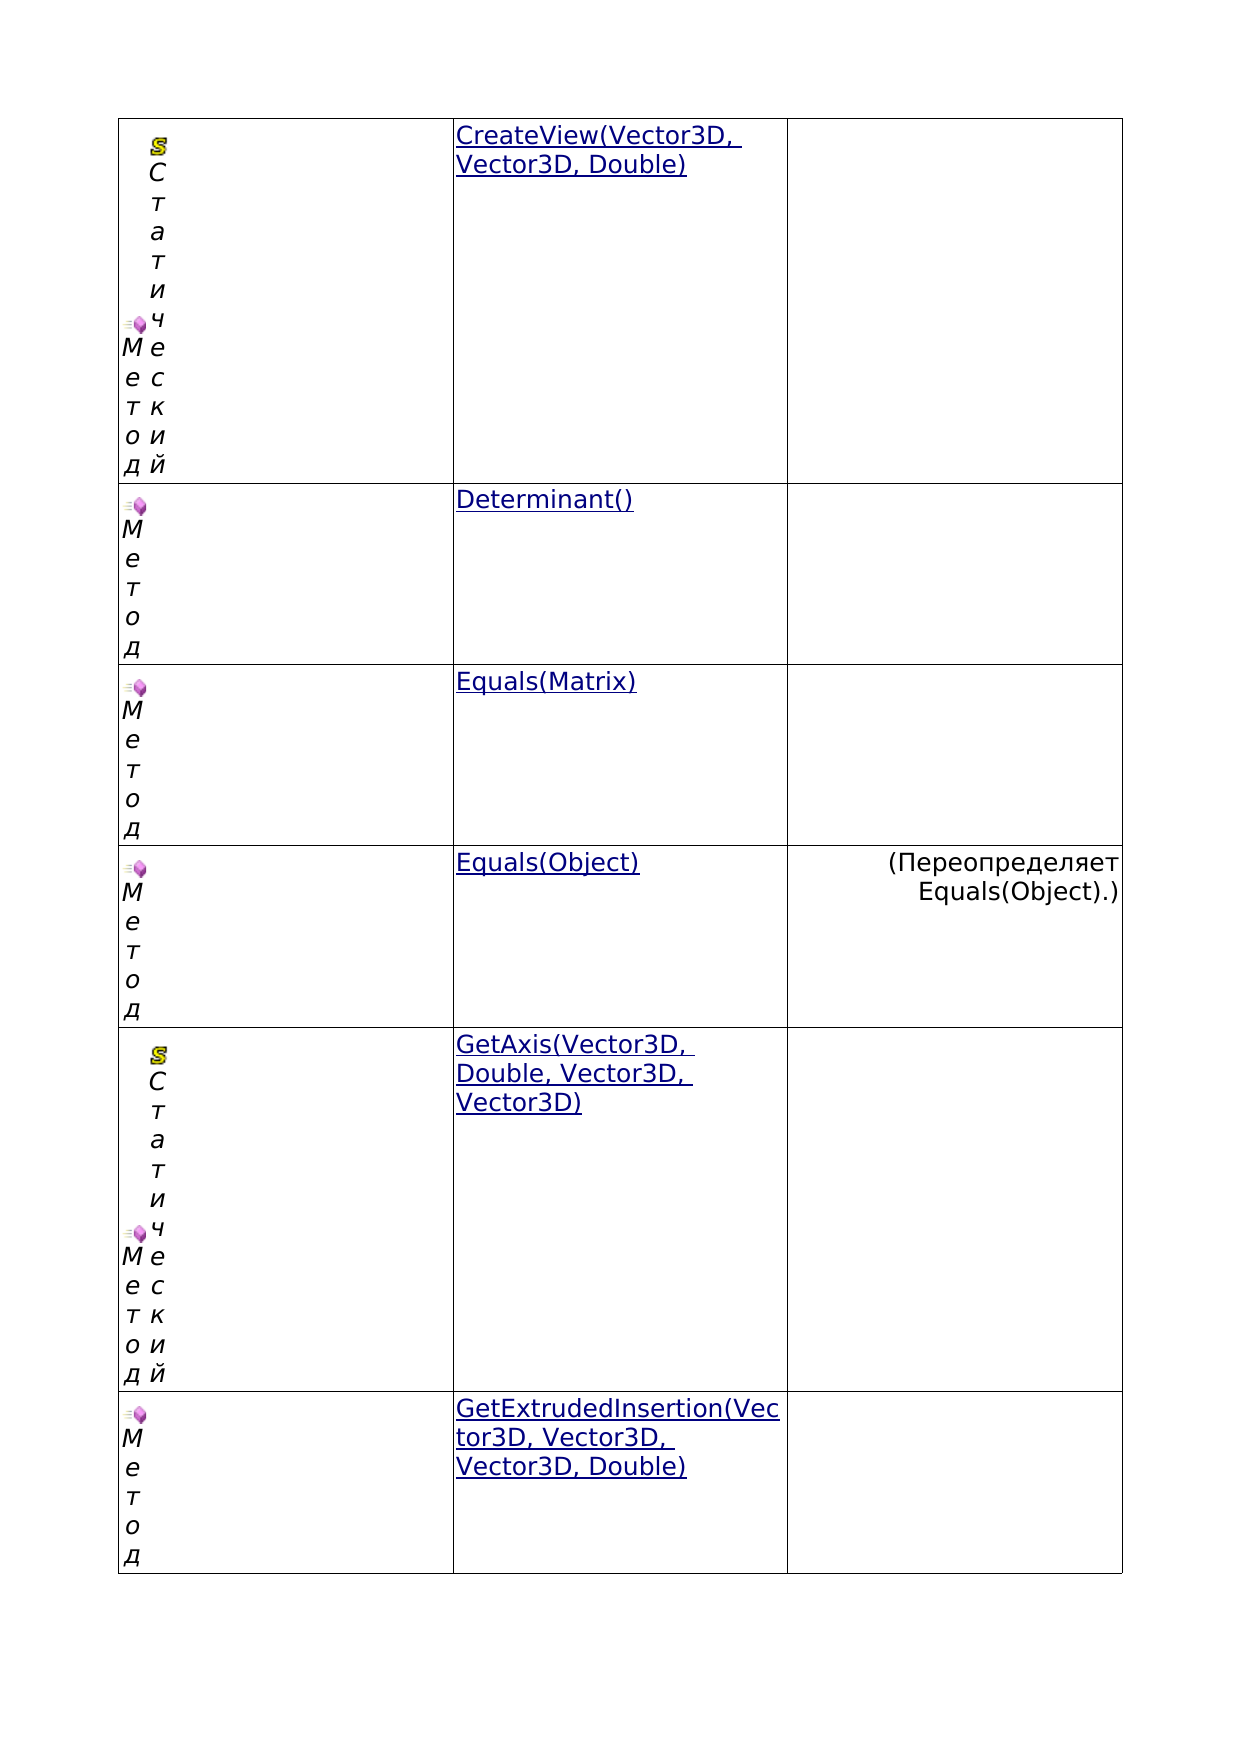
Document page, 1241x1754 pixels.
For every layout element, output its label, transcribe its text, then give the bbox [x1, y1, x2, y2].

table_cell [788, 484, 1122, 664]
picture [121, 497, 147, 516]
table_cell [119, 119, 453, 482]
picture [146, 133, 172, 159]
table_cell [788, 665, 1122, 845]
picture [121, 316, 146, 334]
table_cell [788, 119, 1122, 482]
picture [121, 1225, 146, 1243]
table_cell Determinant() [454, 484, 787, 664]
picture [121, 1406, 147, 1424]
table_cell [788, 1028, 1122, 1391]
picture [146, 1042, 172, 1068]
table_cell Equals(Matrix) [454, 665, 787, 845]
table_cell GetAxis(Vector3D, Double, Vector3D, Vector3D) [454, 1028, 787, 1391]
picture [121, 860, 147, 878]
table_cell [119, 484, 453, 664]
table_cell [119, 846, 453, 1027]
table_cell CreateView(Vector3D, Vector3D, Double) [454, 119, 787, 482]
table_cell [119, 1392, 453, 1572]
table_cell [119, 665, 453, 845]
table_cell Equals(Object) [454, 846, 787, 1027]
table_cell [119, 1028, 453, 1391]
table_cell GetExtrudedInsertion(Vector3D, Vector3D, Vector3D, Double) [454, 1392, 787, 1572]
picture [121, 679, 147, 697]
table_cell [788, 1392, 1122, 1572]
table_cell (Переопределяет Equals(Object).) [788, 846, 1122, 1027]
